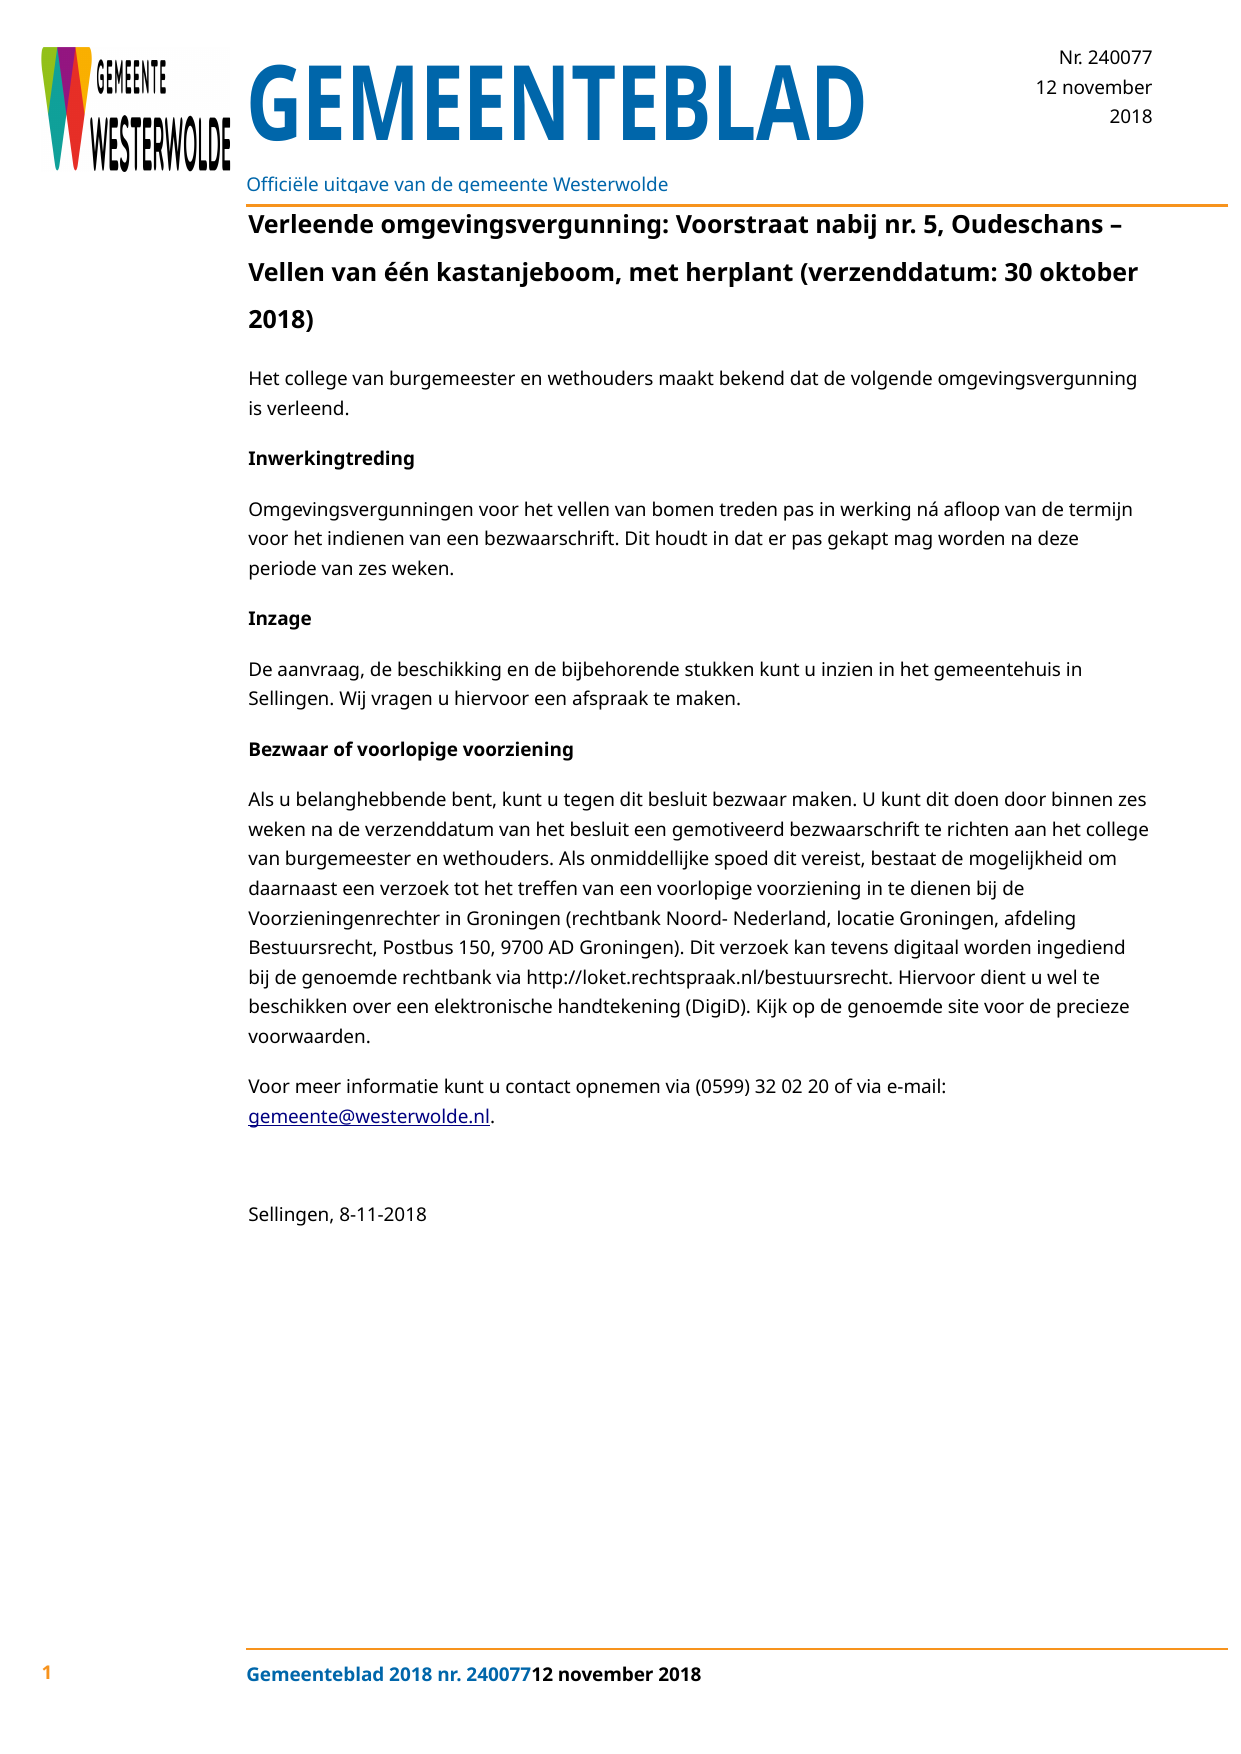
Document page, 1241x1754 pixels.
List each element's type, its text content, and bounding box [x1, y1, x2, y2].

text Als u belanghebbende bent, kunt u tegen dit besluit bezwaar maken. U kunt dit doen door binnen zes weken na de verzenddatum van het besluit een gemotiveerd bezwaarschrift te richten aan het college van burgemeester en wethouders. Als onmiddellijke spoed dit vereist, bestaat de mogelijkheid om daarnaast een verzoek tot het treffen van een voorlopige voorziening in te dienen bij de Voorzieningenrechter in Groningen (rechtbank Noord- Nederland, locatie Groningen, afdeling Bestuursrecht, Postbus 150, 9700 AD Groningen). Dit verzoek kan tevens digitaal worden ingediend bij de genoemde rechtbank via http://loket.rechtspraak.nl/bestuursrecht. Hiervoor dient u wel te beschikken over een elektronische handtekening (DigiD). Kijk op de genoemde site voor de precieze voorwaarden. [248, 786, 1152, 1049]
text Voor meer informatie kunt u contact opnemen via (0599) 32 02 20 of via e-mail: gemeente@westerwolde.nl. [248, 1073, 1152, 1129]
text Inwerkingtreding [248, 446, 1152, 471]
text Het college van burgemeester en wethouders maakt bekend dat de volgende omgevingsvergunning is verleend. [248, 366, 1152, 421]
picture [41, 47, 231, 172]
text Omgevingsvergunningen voor het vellen van bomen treden pas in werking ná afloop van de termijn voor het indienen van een bezwaarschrift. Dit houdt in dat er pas gekapt mag worden na deze periode van zes weken. [248, 496, 1152, 581]
text Bezwaar of voorlopige voorziening [248, 736, 1152, 762]
text De aanvraag, de beschikking en de bijbehorende stukken kunt u inzien in het gemeentehuis in Sellingen. Wij vragen u hiervoor een afspraak te maken. [248, 656, 1152, 711]
text Inzage [248, 606, 1152, 631]
text Sellingen, 8-11-2018 [248, 1201, 1152, 1227]
text Verleende omgevingsvergunning: Voorstraat nabij nr. 5, Oudeschans – Vellen van één kastanjeboom, met herplant (verzenddatum: 30 oktober 2018) [248, 207, 1152, 336]
